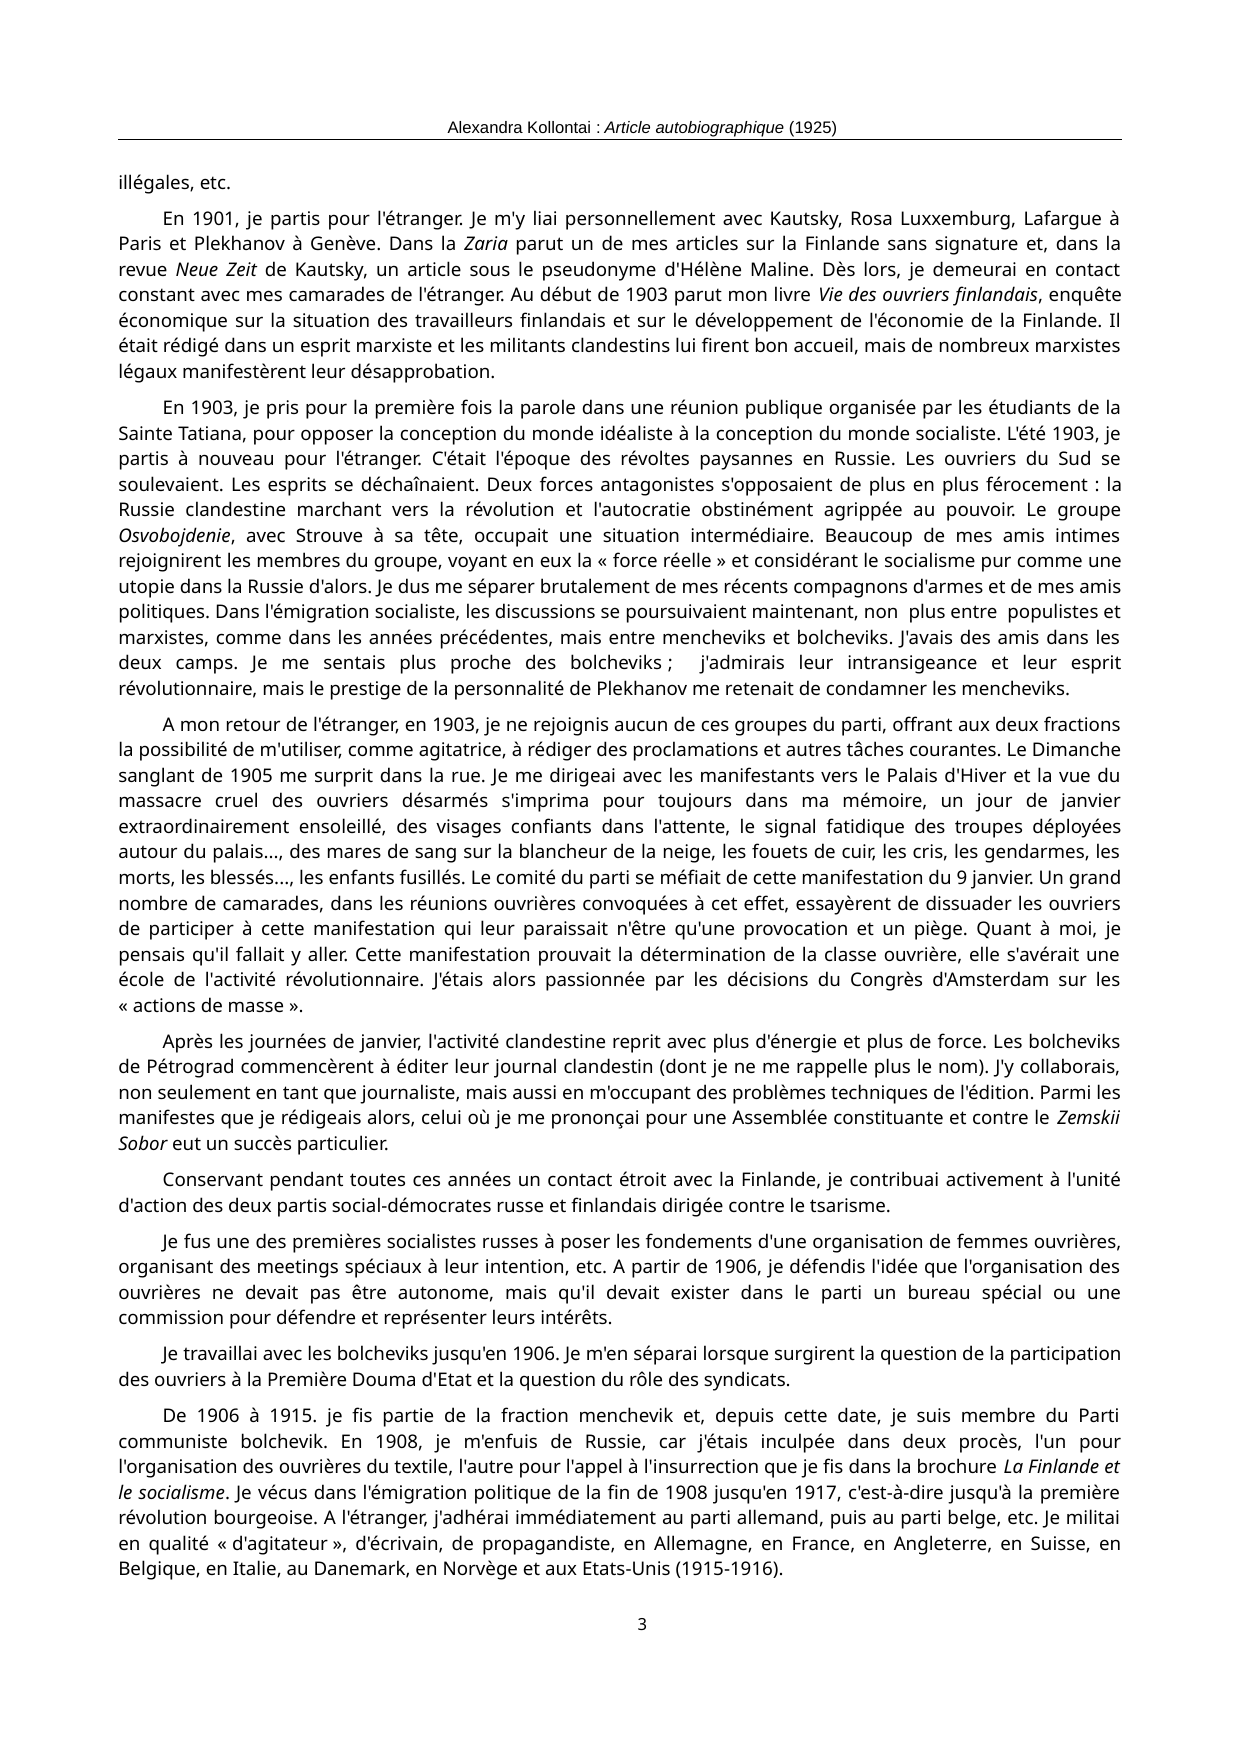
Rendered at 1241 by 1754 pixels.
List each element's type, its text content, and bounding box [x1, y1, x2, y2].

text Conservant pendant toutes ces années un contact étroit avec la Finlande, je contribuai activement à l'unité d'action des deux partis social-démocrates russe et finlandais dirigée contre le tsarisme. [118, 1166, 1122, 1217]
text Je fus une des premières socialistes russes à poser les fondements d'une organisation de femmes ouvrières, organisant des meetings spéciaux à leur intention, etc. A partir de 1906, je défendis l'idée que l'organisation des ouvrières ne devait pas être autonome, mais qu'il devait exister dans le parti un bureau spécial ou une commission pour défendre et représenter leurs intérêts. [118, 1228, 1122, 1330]
text Après les journées de janvier, l'activité clandestine reprit avec plus d'énergie et plus de force. Les bolcheviks de Pétrograd commencèrent à éditer leur journal clandestin (dont je ne me rappelle plus le nom). J'y collaborais, non seulement en tant que journaliste, mais aussi en m'occupant des problèmes techniques de l'édition. Parmi les manifestes que je rédigeais alors, celui où je me prononçai pour une Assemblée constituante et contre le Zemskii Sobor eut un succès particulier. [118, 1028, 1122, 1156]
text Je travaillai avec les bolcheviks jusqu'en 1906. Je m'en séparai lorsque surgirent la question de la participation des ouvriers à la Première Douma d'Etat et la question du rôle des syndicats. [118, 1341, 1122, 1392]
text A mon retour de l'étranger, en 1903, je ne rejoignis aucun de ces groupes du parti, offrant aux deux fractions la possibilité de m'utiliser, comme agitatrice, à rédiger des proclamations et autres tâches courantes. Le Dimanche sanglant de 1905 me surprit dans la rue. Je me dirigeai avec les manifestants vers le Palais d'Hiver et la vue du massacre cruel des ouvriers désarmés s'imprima pour toujours dans ma mémoire, un jour de janvier extraordinairement ensoleillé, des visages confiants dans l'attente, le signal fatidique des troupes déployées autour du palais..., des mares de sang sur la blancheur de la neige, les fouets de cuir, les cris, les gendarmes, les morts, les blessés..., les enfants fusillés. Le comité du parti se méfiait de cette manifestation du 9 janvier. Un grand nombre de camarades, dans les réunions ouvrières convoquées à cet effet, essayèrent de dissuader les ouvriers de participer à cette manifestation qui leur paraissait n'être qu'une provocation et un piège. Quant à moi, je pensais qu'il fallait y aller. Cette manifestation prouvait la détermination de la classe ouvrière, elle s'avérait une école de l'activité révolutionnaire. J'étais alors passionnée par les décisions du Congrès d'Amsterdam sur les « actions de masse ». [118, 711, 1122, 1017]
text En 1901, je partis pour l'étranger. Je m'y liai personnellement avec Kautsky, Rosa Luxxemburg, Lafargue à Paris et Plekhanov à Genève. Dans la Zaria parut un de mes articles sur la Finlande sans signature et, dans la revue Neue Zeit de Kautsky, un article sous le pseudonyme d'Hélène Maline. Dès lors, je demeurai en contact constant avec mes camarades de l'étranger. Au début de 1903 parut mon livre Vie des ouvriers finlandais, enquête économique sur la situation des travailleurs finlandais et sur le développement de l'économie de la Finlande. Il était rédigé dans un esprit marxiste et les militants clandestins lui firent bon accueil, mais de nombreux marxistes légaux manifestèrent leur désapprobation. [118, 205, 1122, 384]
text En 1903, je pris pour la première fois la parole dans une réunion publique organisée par les étudiants de la Sainte Tatiana, pour opposer la conception du monde idéaliste à la conception du monde socialiste. L'été 1903, je partis à nouveau pour l'étranger. C'était l'époque des révoltes paysannes en Russie. Les ouvriers du Sud se soulevaient. Les esprits se déchaînaient. Deux forces antagonistes s'opposaient de plus en plus férocement : la Russie clandestine marchant vers la révolution et l'autocratie obstinément agrippée au pouvoir. Le groupe Osvobojdenie, avec Strouve à sa tête, occupait une situation intermédiaire. Beaucoup de mes amis intimes rejoignirent les membres du groupe, voyant en eux la « force réelle » et considérant le socialisme pur comme une utopie dans la Russie d'alors. Je dus me séparer brutalement de mes récents compagnons d'armes et de mes amis politiques. Dans l'émigration socialiste, les discussions se poursuivaient maintenant, non plus entre populistes et marxistes, comme dans les années précédentes, mais entre mencheviks et bolcheviks. J'avais des amis dans les deux camps. Je me sentais plus proche des bolcheviks ; j'admirais leur intransigeance et leur esprit révolutionnaire, mais le prestige de la personnalité de Plekhanov me retenait de condamner les mencheviks. [118, 394, 1122, 701]
text De 1906 à 1915. je fis partie de la fraction menchevik et, depuis cette date, je suis membre du Parti communiste bolchevik. En 1908, je m'enfuis de Russie, car j'étais inculpée dans deux procès, l'un pour l'organisation des ouvrières du textile, l'autre pour l'appel à l'insurrection que je fis dans la brochure La Finlande et le socialisme. Je vécus dans l'émigration politique de la fin de 1908 jusqu'en 1917, c'est-à-dire jusqu'à la première révolution bourgeoise. A l'étranger, j'adhérai immédiatement au parti allemand, puis au parti belge, etc. Je militai en qualité « d'agitateur », d'écrivain, de propagandiste, en Allemagne, en France, en Angleterre, en Suisse, en Belgique, en Italie, au Danemark, en Norvège et aux Etats-Unis (1915-1916). [118, 1402, 1122, 1581]
text illégales, etc. [118, 169, 1122, 194]
